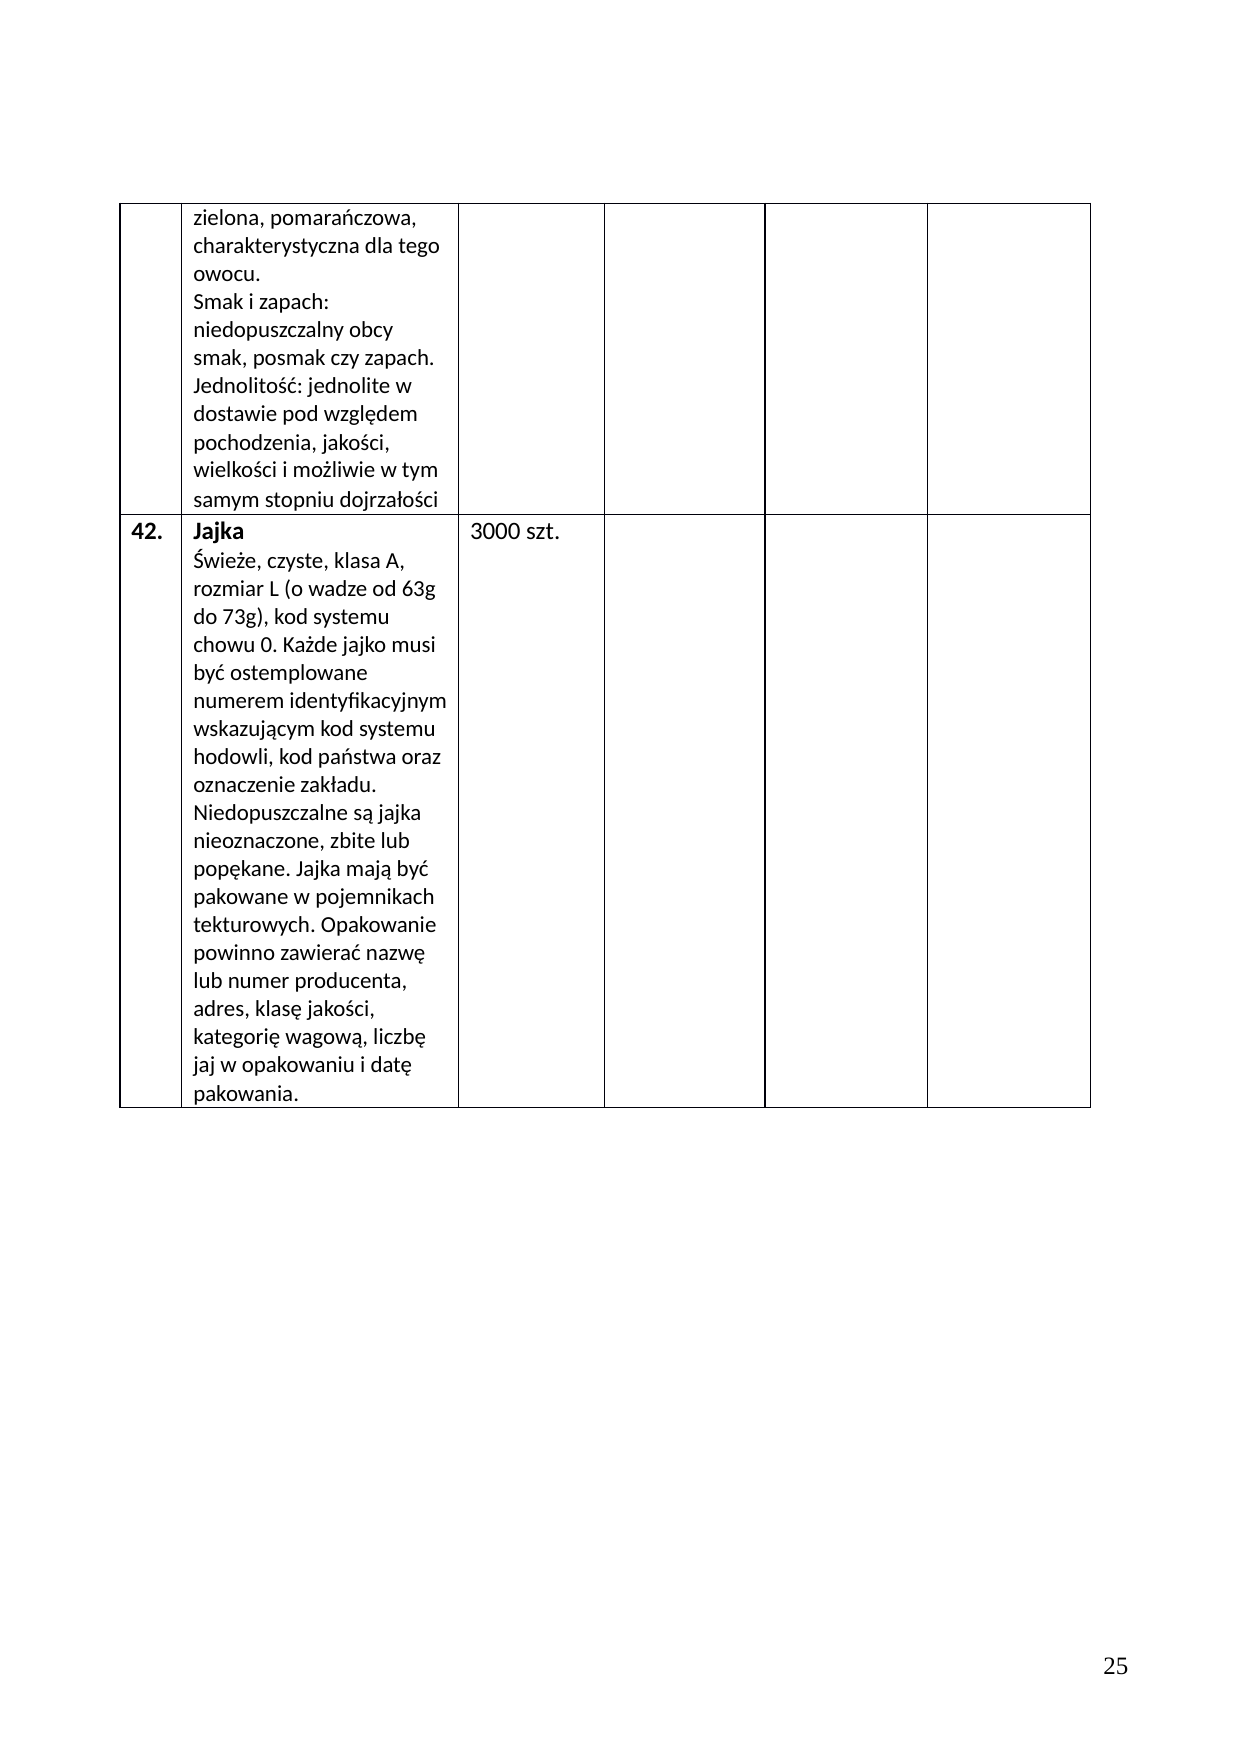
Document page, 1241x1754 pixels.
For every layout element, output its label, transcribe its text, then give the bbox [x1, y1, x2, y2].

table_cell [605, 515, 764, 1107]
table_cell [459, 204, 604, 514]
table_cell [928, 204, 1090, 514]
table_cell [766, 204, 927, 514]
table_cell [121, 204, 181, 514]
table_cell zielona, pomarańczowa, charakterystyczna dla tego owocu. Smak i zapach: niedopuszczalny obcy smak, posmak czy zapach. Jednolitość: jednolite w dostawie pod względem pochodzenia, jakości, wielkości i możliwie w tym samym stopniu dojrzałości [182, 204, 458, 514]
table_cell 3000 szt. [459, 515, 604, 1107]
table_cell 42. [121, 515, 181, 1107]
table_cell [928, 515, 1090, 1107]
table_cell [766, 515, 927, 1107]
table_cell [605, 204, 764, 514]
table_cell Jajka Świeże, czyste, klasa A, rozmiar L (o wadze od 63g do 73g), kod systemu chowu 0. Każde jajko musi być ostemplowane numerem identyfikacyjnym wskazującym kod systemu hodowli, kod państwa oraz oznaczenie zakładu. Niedopuszczalne są jajka nieoznaczone, zbite lub popękane. Jajka mają być pakowane w pojemnikach tekturowych. Opakowanie powinno zawierać nazwę lub numer producenta, adres, klasę jakości, kategorię wagową, liczbę jaj w opakowaniu i datę pakowania. [182, 515, 458, 1107]
